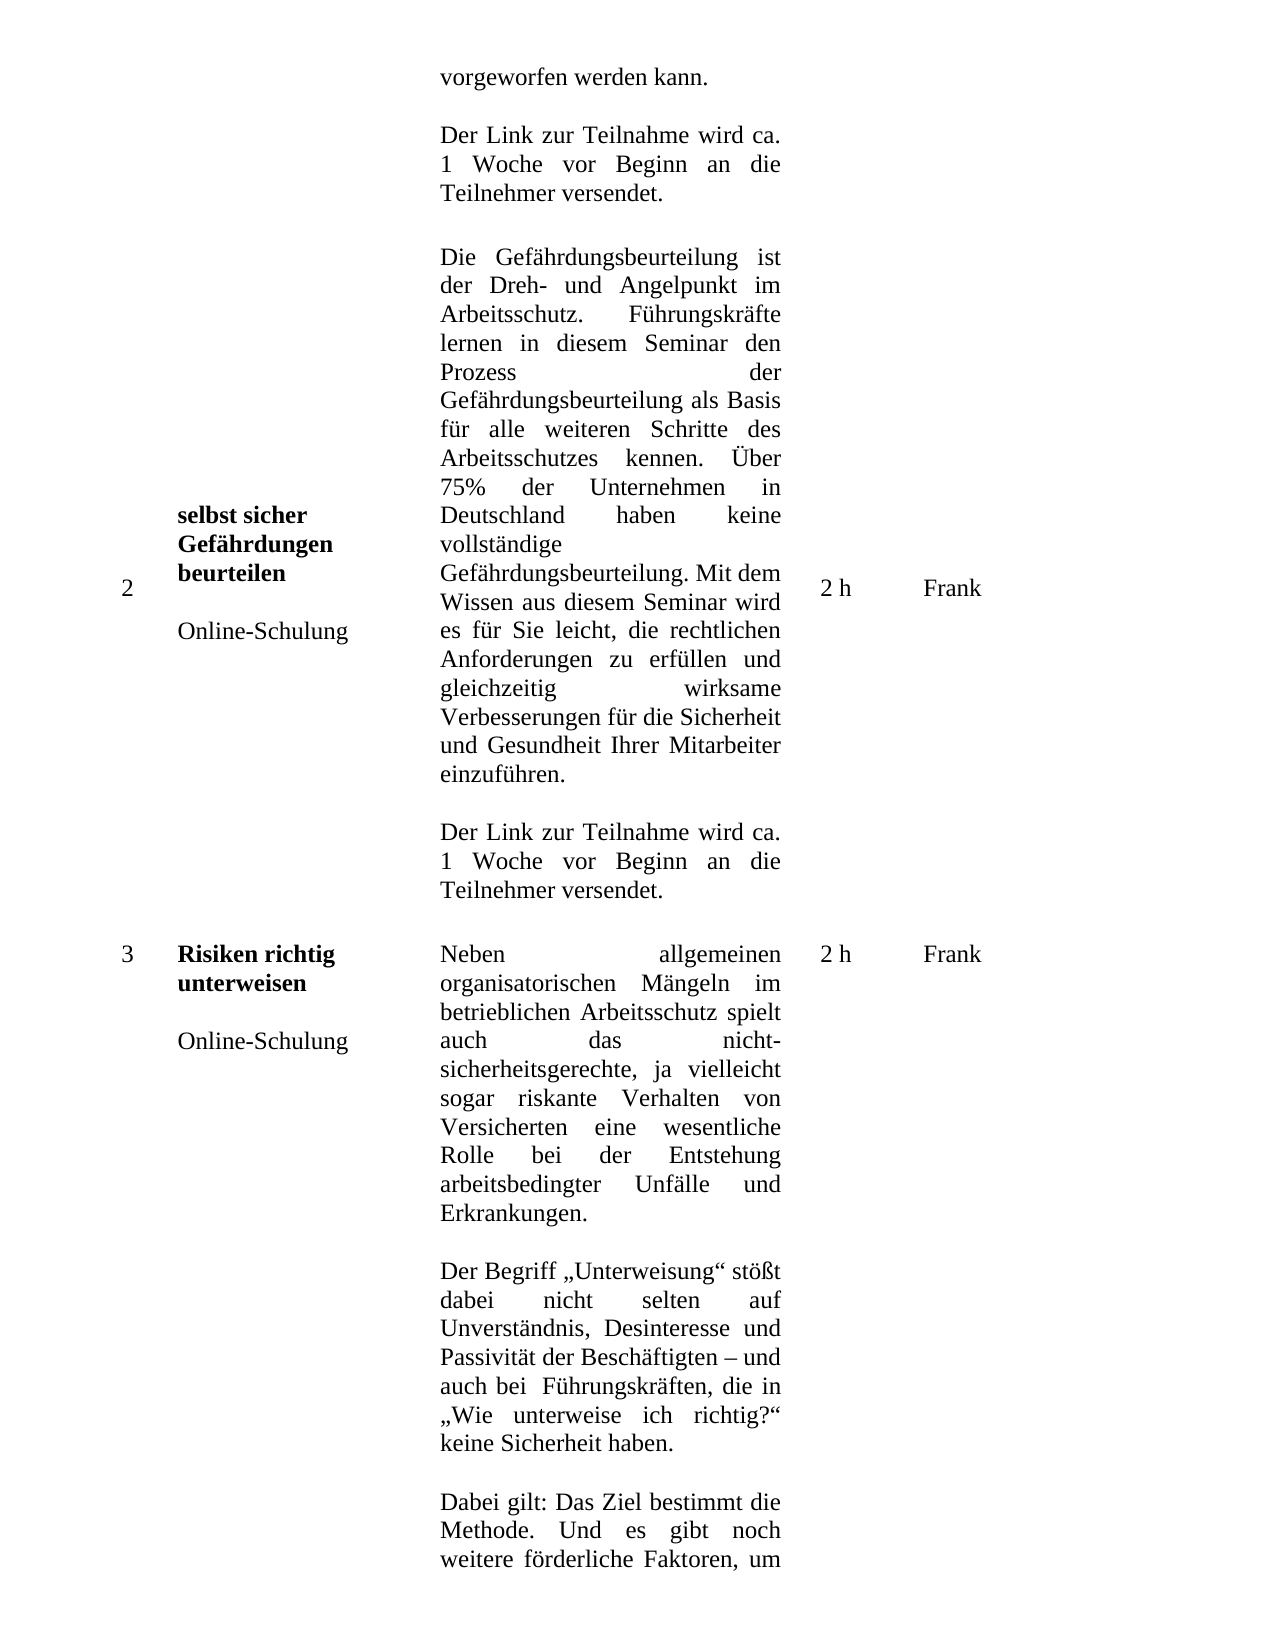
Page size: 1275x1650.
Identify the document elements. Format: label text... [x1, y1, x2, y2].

table_cell [118, 59, 174, 239]
table_cell 2 [118, 239, 174, 936]
table_cell Frank [887, 936, 1017, 1576]
table_cell [1017, 936, 1178, 1576]
table_cell [784, 59, 887, 239]
table_cell [1178, 59, 1275, 239]
table_cell [1178, 936, 1275, 1576]
table_cell selbst sicher Gefährdungen beurteilen Online-Schulung [175, 239, 437, 936]
table_cell Neben allgemeinen organisatorischen Mängeln im betrieblichen Arbeitsschutz spielt auch das nicht-sicherheitsgerechte, ja vielleicht sogar riskante Verhalten von Versicherten eine wesentliche Rolle bei der Entstehung arbeitsbedingter Unfälle und Erkrankungen. Der Begriff „Unterweisung“ stößt dabei nicht selten auf Unverständnis, Desinteresse und Passivität der Beschäftigten – und auch bei Führungskräften, die in „Wie unterweise ich richtig?“ keine Sicherheit haben. Dabei gilt: Das Ziel bestimmt die Methode. Und es gibt noch weitere förderliche Faktoren, um [437, 936, 784, 1576]
table_cell 2 h [784, 239, 887, 936]
table_cell Risiken richtig unterweisen Online-Schulung [175, 936, 437, 1576]
table_cell 3 [118, 936, 174, 1576]
table_cell [887, 59, 1017, 239]
table_cell [1017, 239, 1178, 936]
table_cell Frank [887, 239, 1017, 936]
table_cell [1178, 239, 1275, 936]
table_cell [175, 59, 437, 239]
table_cell 2 h [784, 936, 887, 1576]
table_cell vorgeworfen werden kann. Der Link zur Teilnahme wird ca. 1 Woche vor Beginn an die Teilnehmer versendet. [437, 59, 784, 239]
table_cell [1017, 59, 1178, 239]
table_cell Die Gefährdungsbeurteilung ist der Dreh- und Angelpunkt im Arbeitsschutz. Führungskräfte lernen in diesem Seminar den Prozess der Gefährdungsbeurteilung als Basis für alle weiteren Schritte des Arbeitsschutzes kennen. Über 75% der Unternehmen in Deutschland haben keine vollständige Gefährdungsbeurteilung. Mit dem Wissen aus diesem Seminar wird es für Sie leicht, die rechtlichen Anforderungen zu erfüllen und gleichzeitig wirksame Verbesserungen für die Sicherheit und Gesundheit Ihrer Mitarbeiter einzuführen. Der Link zur Teilnahme wird ca. 1 Woche vor Beginn an die Teilnehmer versendet. [437, 239, 784, 936]
